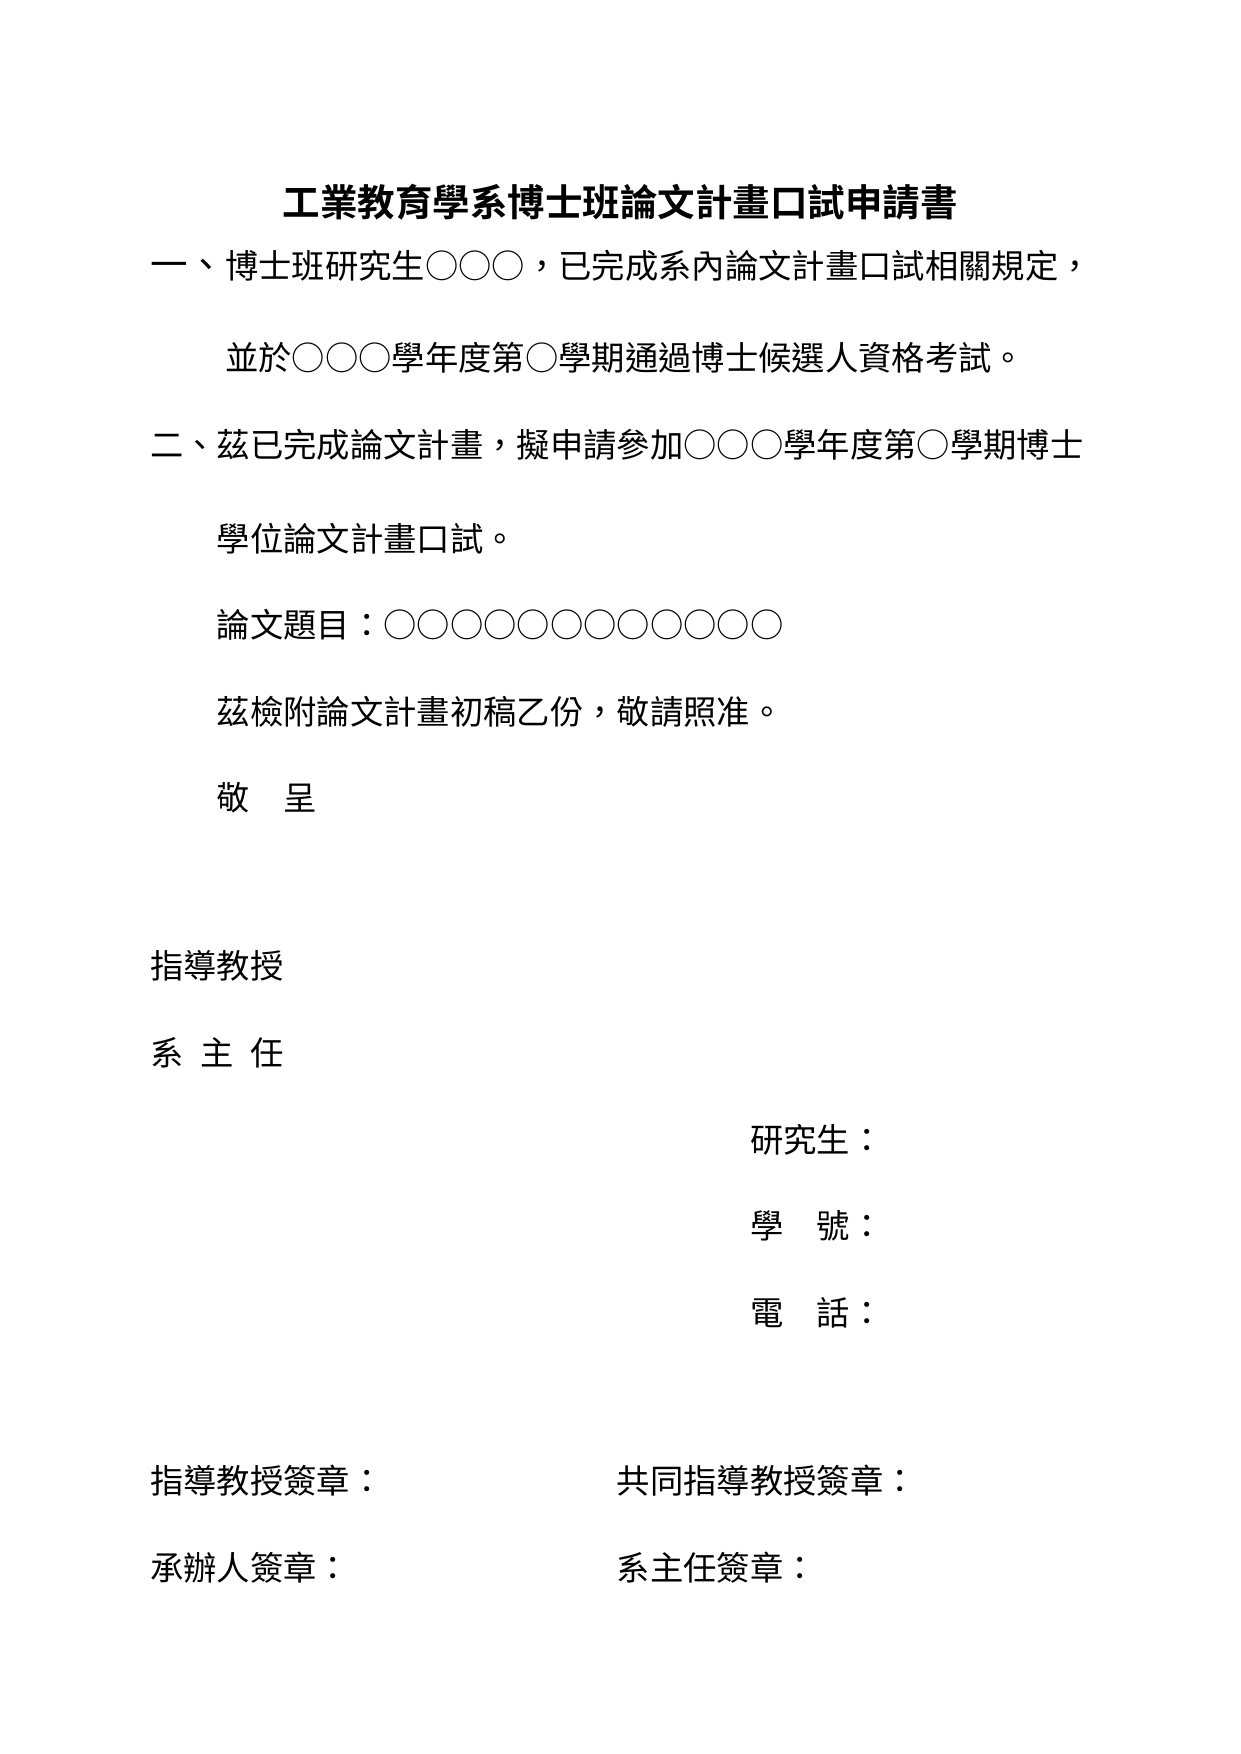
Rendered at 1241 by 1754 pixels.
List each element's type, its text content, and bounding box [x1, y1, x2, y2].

text 茲檢附論文計畫初稿乙份，敬請照准。 [150, 668, 1090, 730]
text 敬 呈 [150, 754, 1090, 817]
text 指導教授 [150, 923, 1090, 985]
text 電 話： [700, 1269, 1090, 1331]
text 系 主 任 [150, 1009, 1090, 1072]
text 論文題目：○○○○○○○○○○○○ [150, 581, 1090, 644]
text 學 號： [700, 1182, 1090, 1245]
text 研究生： [700, 1096, 1090, 1158]
text 承辦人簽章： 系主任簽章： [150, 1524, 1090, 1586]
text 一、博士班研究生○○○，已完成系內論文計畫口試相關規定，並於○○○學年度第○學期通過博士候選人資格考試。 [150, 221, 1090, 377]
text 二、茲已完成論文計畫，擬申請參加○○○學年度第○學期博士學位論文計畫口試。 [150, 401, 1090, 557]
text 指導教授簽章： 共同指導教授簽章： [150, 1437, 1090, 1500]
text 工業教育學系博士班論文計畫口試申請書 [150, 158, 1090, 221]
